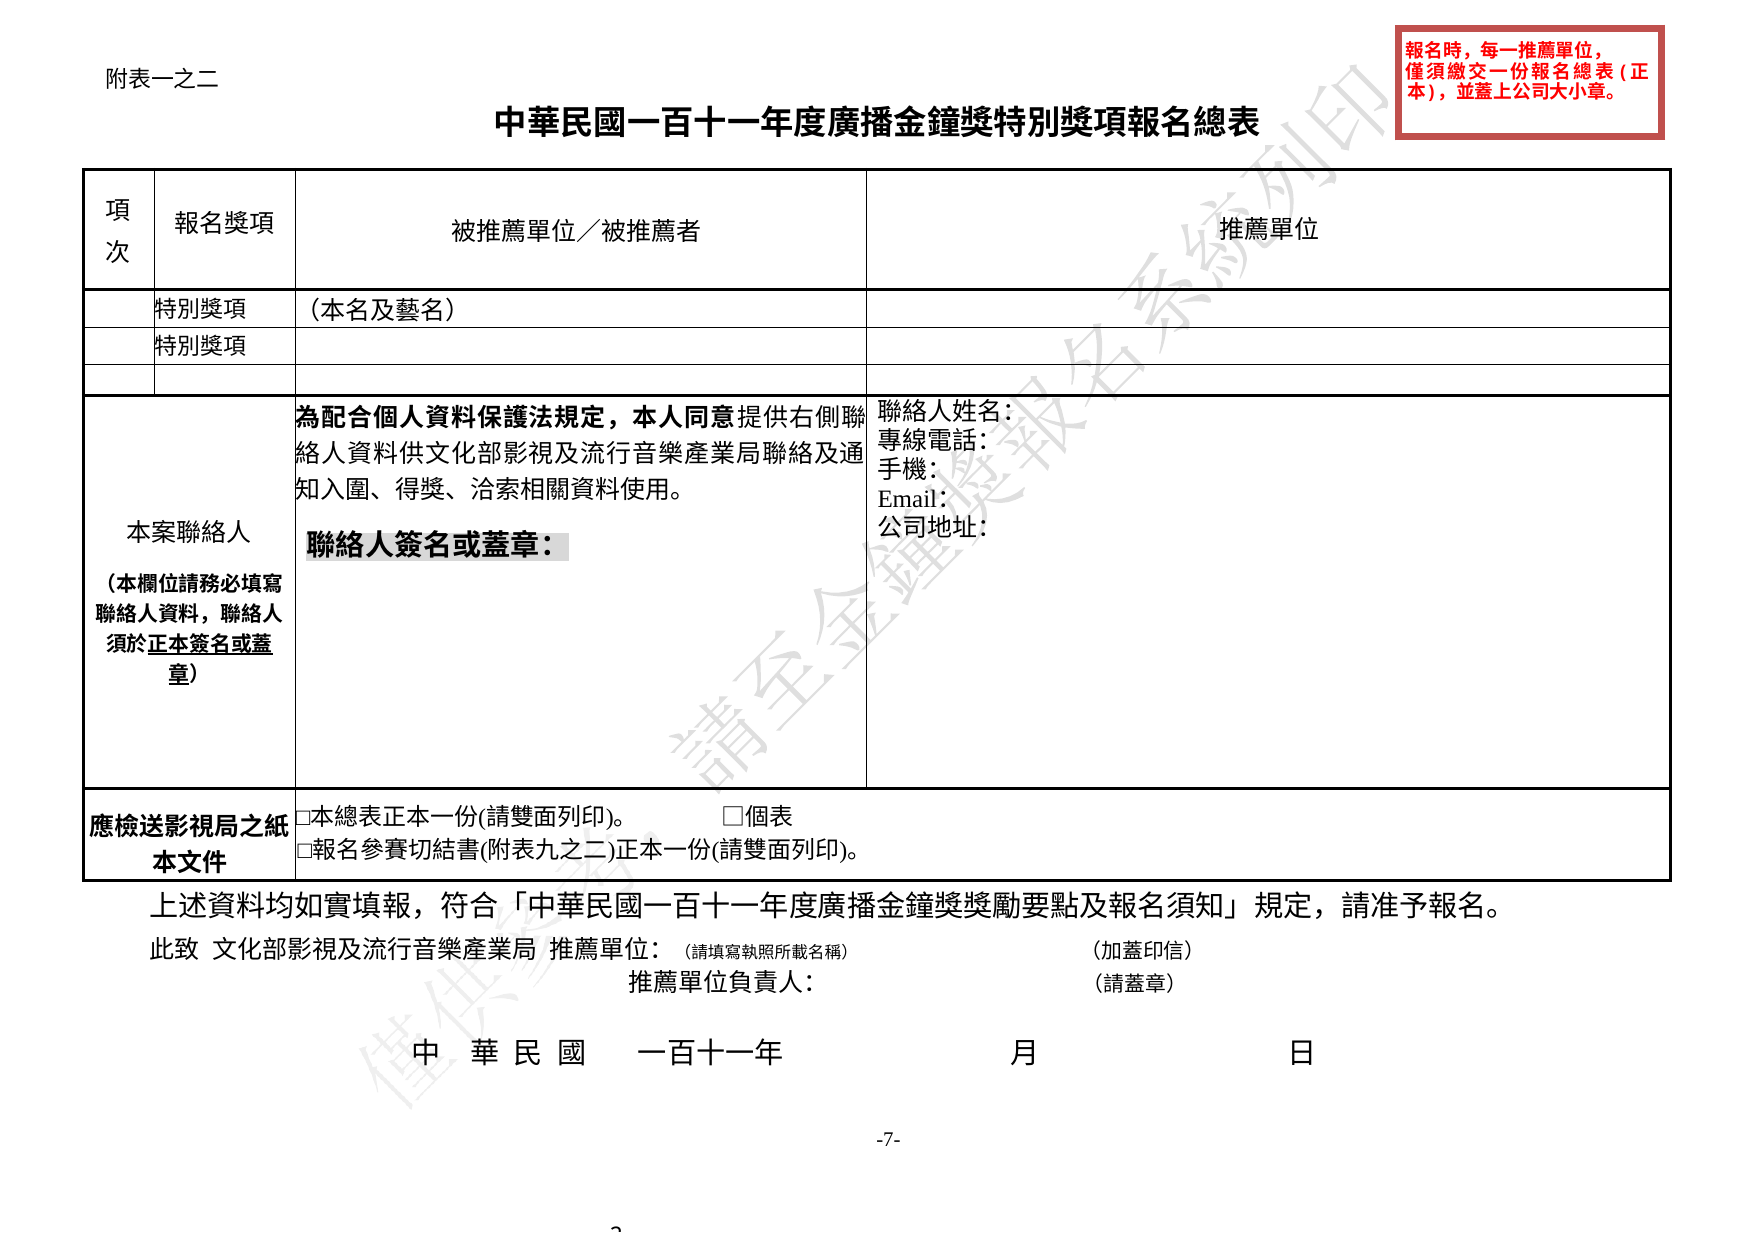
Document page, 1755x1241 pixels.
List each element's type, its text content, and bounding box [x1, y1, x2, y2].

table_cell [1113, 354, 1133, 364]
table_cell [296, 365, 866, 394]
table_cell 本案聯絡人 （本欄位請務必填寫聯絡人資料，聯絡人須於正本簽名或蓋章） [85, 397, 295, 787]
picture [619, 895, 634, 915]
text 此致 文化部影視及流行音樂產業局 推薦單位：（請填寫執照所載名稱） （加蓋印信） [149, 929, 358, 966]
table_cell [296, 328, 866, 364]
picture [358, 882, 634, 1110]
picture [643, 845, 650, 856]
text 推薦單位負責人： （請蓋章） [634, 969, 1695, 997]
table_cell 為配合個人資料保護法規定，本人同意提供右側聯絡人資料供文化部影視及流行音樂產業局聯絡及通知入圍、得獎、洽索相關資料使用。 聯絡人簽名或蓋章： [296, 397, 866, 787]
table_header 推薦單位 [867, 171, 1669, 288]
table_cell （本名及藝名） [296, 291, 866, 327]
text 上述資料均如實填報，符合「中華民國一百十一年度廣播金鐘獎獎勵要點及報名須知」規定，請准予報名。 [149, 882, 358, 925]
table_cell [1116, 365, 1669, 394]
text 上述資料均如實填報，符合「中華民國一百十一年度廣播金鐘獎獎勵要點及報名須知」規定，請准予報名。 [634, 882, 1542, 925]
text 僅須繳交一份報名總表(正本)，並蓋上公司大小章。 [1406, 61, 1649, 103]
text 推薦單位負責人： （請蓋章） [64, 969, 358, 997]
picture [358, 827, 634, 879]
text [1402, 32, 1658, 133]
table_cell 特別獎項 [155, 328, 295, 364]
text 中華民國一百十一年度廣播金鐘獎特別獎項報名總表 [59, 96, 1337, 144]
table_cell [1074, 332, 1096, 364]
table_cell [1171, 291, 1669, 327]
table_cell [867, 328, 1093, 364]
picture [643, 831, 660, 843]
text -7- [876, 1127, 926, 1150]
table_cell [85, 365, 154, 394]
text 報名時，每一推薦單位， [1406, 41, 1649, 61]
table_cell [867, 365, 1095, 394]
text [1312, 96, 1695, 144]
table_cell [1100, 365, 1137, 391]
table_header 被推薦單位／被推薦者 [296, 171, 866, 288]
table_cell 應檢送影視局之紙本文件 [85, 790, 295, 878]
subtitle 中 華 民 國 一百十一年 月 日 [634, 1030, 1695, 1072]
table_cell [1101, 328, 1669, 364]
table_cell [155, 365, 295, 394]
table_header 項 次 [85, 171, 154, 288]
picture [652, 845, 660, 856]
table_cell [1141, 291, 1149, 300]
subtitle 中 華 民 國 一百十一年 月 日 [103, 1030, 358, 1072]
table_cell [85, 291, 154, 327]
table_cell [1093, 384, 1107, 394]
text 附表一之二 [59, 61, 1395, 94]
table_header 報名獎項 [155, 171, 295, 288]
table_cell 特別獎項 [155, 291, 295, 327]
table_cell [1154, 291, 1174, 313]
subtitle 中 華 民 國 一百十一年 月 日 [865, 1119, 935, 1159]
table_cell [85, 328, 154, 364]
text 此致 文化部影視及流行音樂產業局 推薦單位：（請填寫執照所載名稱） （加蓋印信） [634, 929, 1542, 966]
text [1665, 61, 1742, 94]
table_cell [867, 291, 1182, 327]
table_cell □本總表正本一份(請雙面列印)。 □個表 □報名參賽切結書(附表九之二)正本一份(請雙面列印)。 [296, 790, 1669, 878]
table_cell [1021, 382, 1041, 394]
table_cell 聯絡人姓名： 專線電話： 手機： Email： 公司地址： [867, 397, 1669, 787]
picture [654, 845, 660, 853]
